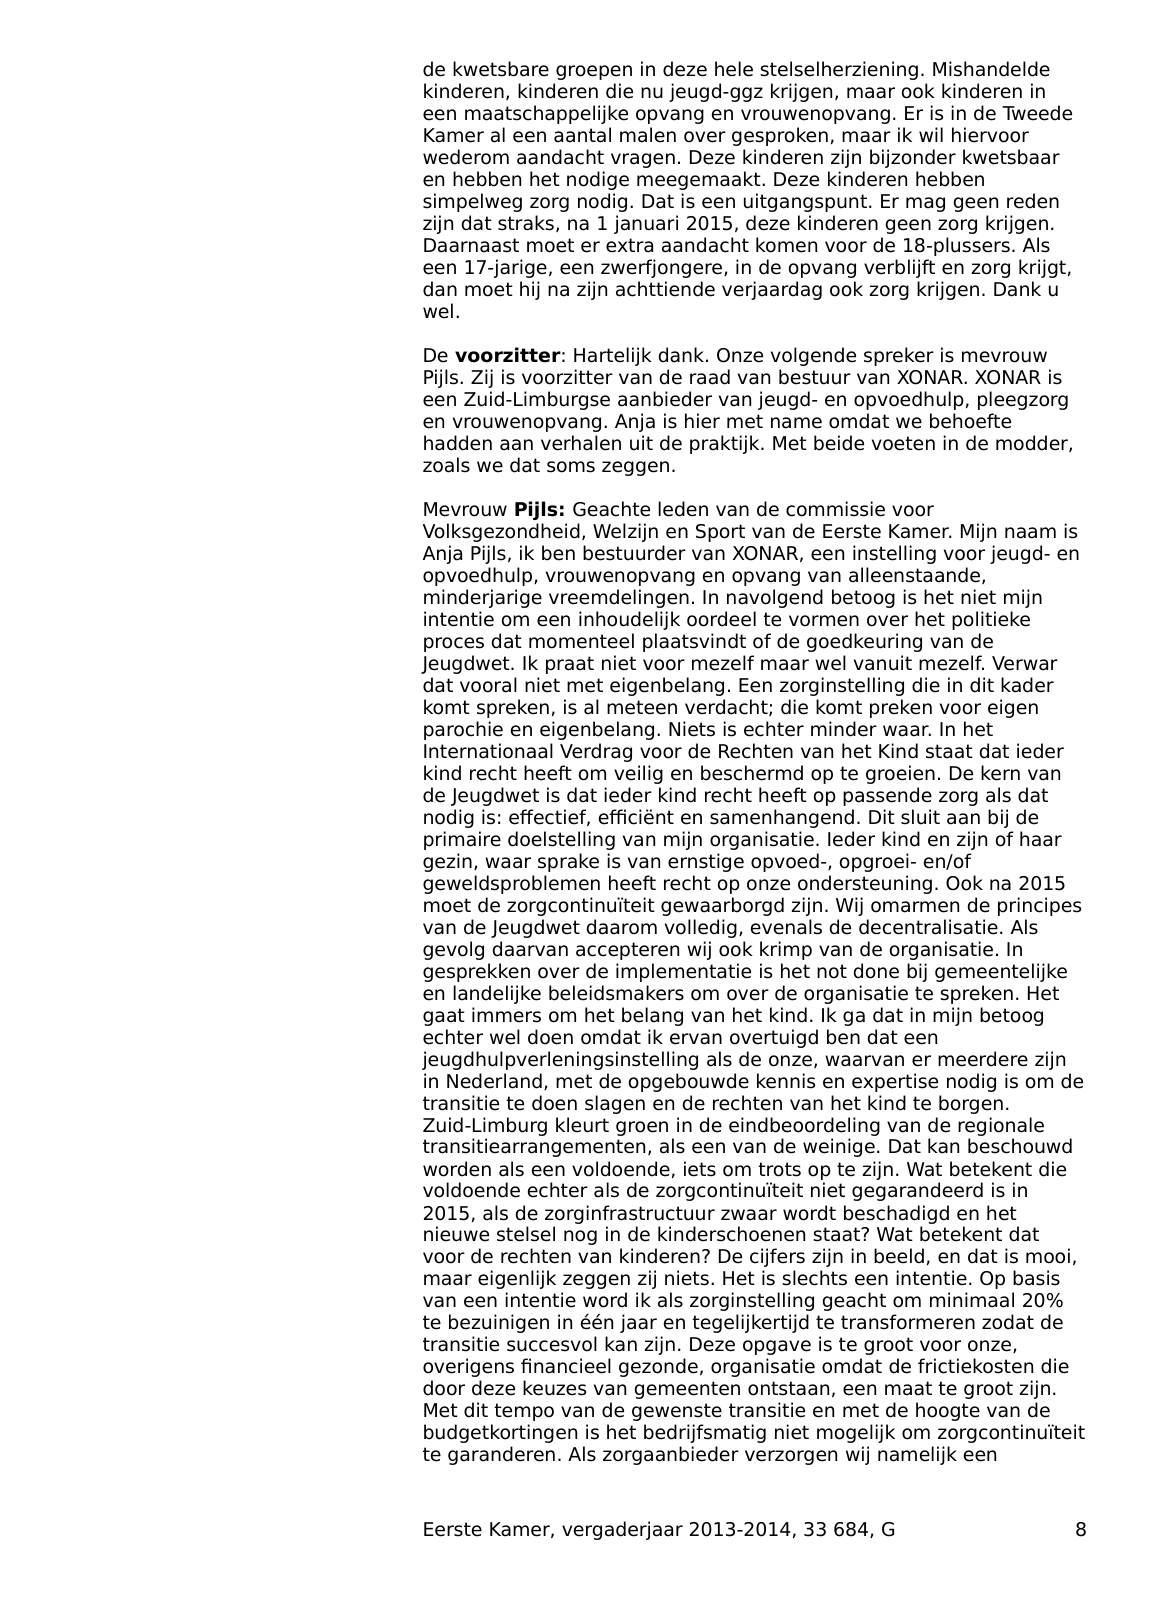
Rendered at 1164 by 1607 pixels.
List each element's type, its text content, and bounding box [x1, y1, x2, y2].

text de kwetsbare groepen in deze hele stelselherziening. Mishandelde kinderen, kinderen die nu jeugd-ggz krijgen, maar ook kinderen in een maatschappelijke opvang en vrouwenopvang. Er is in de Tweede Kamer al een aantal malen over gesproken, maar ik wil hiervoor wederom aandacht vragen. Deze kinderen zijn bijzonder kwetsbaar en hebben het nodige meegemaakt. Deze kinderen hebben simpelweg zorg nodig. Dat is een uitgangspunt. Er mag geen reden zijn dat straks, na 1 januari 2015, deze kinderen geen zorg krijgen. Daarnaast moet er extra aandacht komen voor de 18-plussers. Als een 17-jarige, een zwerfjongere, in de opvang verblijft en zorg krijgt, dan moet hij na zijn achttiende verjaardag ook zorg krijgen. Dank u wel. [422, 59, 1087, 323]
text Zuid-Limburg kleurt groen in de eindbeoordeling van de regionale transitiearrangementen, als een van de weinige. Dat kan beschouwd worden als een voldoende, iets om trots op te zijn. Wat betekent die voldoende echter als de zorgcontinuïteit niet gegarandeerd is in 2015, als de zorginfrastructuur zwaar wordt beschadigd en het nieuwe stelsel nog in de kinderschoenen staat? Wat betekent dat voor de rechten van kinderen? De cijfers zijn in beeld, en dat is mooi, maar eigenlijk zeggen zij niets. Het is slechts een intentie. Op basis van een intentie word ik als zorginstelling geacht om minimaal 20% te bezuinigen in één jaar en tegelijkertijd te transformeren zodat de transitie succesvol kan zijn. Deze opgave is te groot voor onze, overigens financieel gezonde, organisatie omdat de frictiekosten die door deze keuzes van gemeenten ontstaan, een maat te groot zijn. Met dit tempo van de gewenste transitie en met de hoogte van de budgetkortingen is het bedrijfsmatig niet mogelijk om zorgcontinuïteit te garanderen. Als zorgaanbieder verzorgen wij namelijk een [422, 1114, 1087, 1466]
text Mevrouw Pijls: Geachte leden van de commissie voor Volksgezondheid, Welzijn en Sport van de Eerste Kamer. Mijn naam is Anja Pijls, ik ben bestuurder van XONAR, een instelling voor jeugd- en opvoedhulp, vrouwenopvang en opvang van alleenstaande, minderjarige vreemdelingen. In navolgend betoog is het niet mijn intentie om een inhoudelijk oordeel te vormen over het politieke proces dat momenteel plaatsvindt of de goedkeuring van de Jeugdwet. Ik praat niet voor mezelf maar wel vanuit mezelf. Verwar dat vooral niet met eigenbelang. Een zorginstelling die in dit kader komt spreken, is al meteen verdacht; die komt preken voor eigen parochie en eigenbelang. Niets is echter minder waar. In het Internationaal Verdrag voor de Rechten van het Kind staat dat ieder kind recht heeft om veilig en beschermd op te groeien. De kern van de Jeugdwet is dat ieder kind recht heeft op passende zorg als dat nodig is: effectief, efficiënt en samenhangend. Dit sluit aan bij de primaire doelstelling van mijn organisatie. Ieder kind en zijn of haar gezin, waar sprake is van ernstige opvoed-, opgroei- en/of geweldsproblemen heeft recht op onze ondersteuning. Ook na 2015 moet de zorgcontinuïteit gewaarborgd zijn. Wij omarmen de principes van de Jeugdwet daarom volledig, evenals de decentralisatie. Als gevolg daarvan accepteren wij ook krimp van de organisatie. In gesprekken over de implementatie is het not done bij gemeentelijke en landelijke beleidsmakers om over de organisatie te spreken. Het gaat immers om het belang van het kind. Ik ga dat in mijn betoog echter wel doen omdat ik ervan overtuigd ben dat een jeugdhulpverleningsinstelling als de onze, waarvan er meerdere zijn in Nederland, met de opgebouwde kennis en expertise nodig is om de transitie te doen slagen en de rechten van het kind te borgen. [422, 499, 1087, 1114]
text De voorzitter: Hartelijk dank. Onze volgende spreker is mevrouw Pijls. Zij is voorzitter van de raad van bestuur van XONAR. XONAR is een Zuid-Limburgse aanbieder van jeugd- en opvoedhulp, pleegzorg en vrouwenopvang. Anja is hier met name omdat we behoefte hadden aan verhalen uit de praktijk. Met beide voeten in de modder, zoals we dat soms zeggen. [422, 345, 1087, 477]
